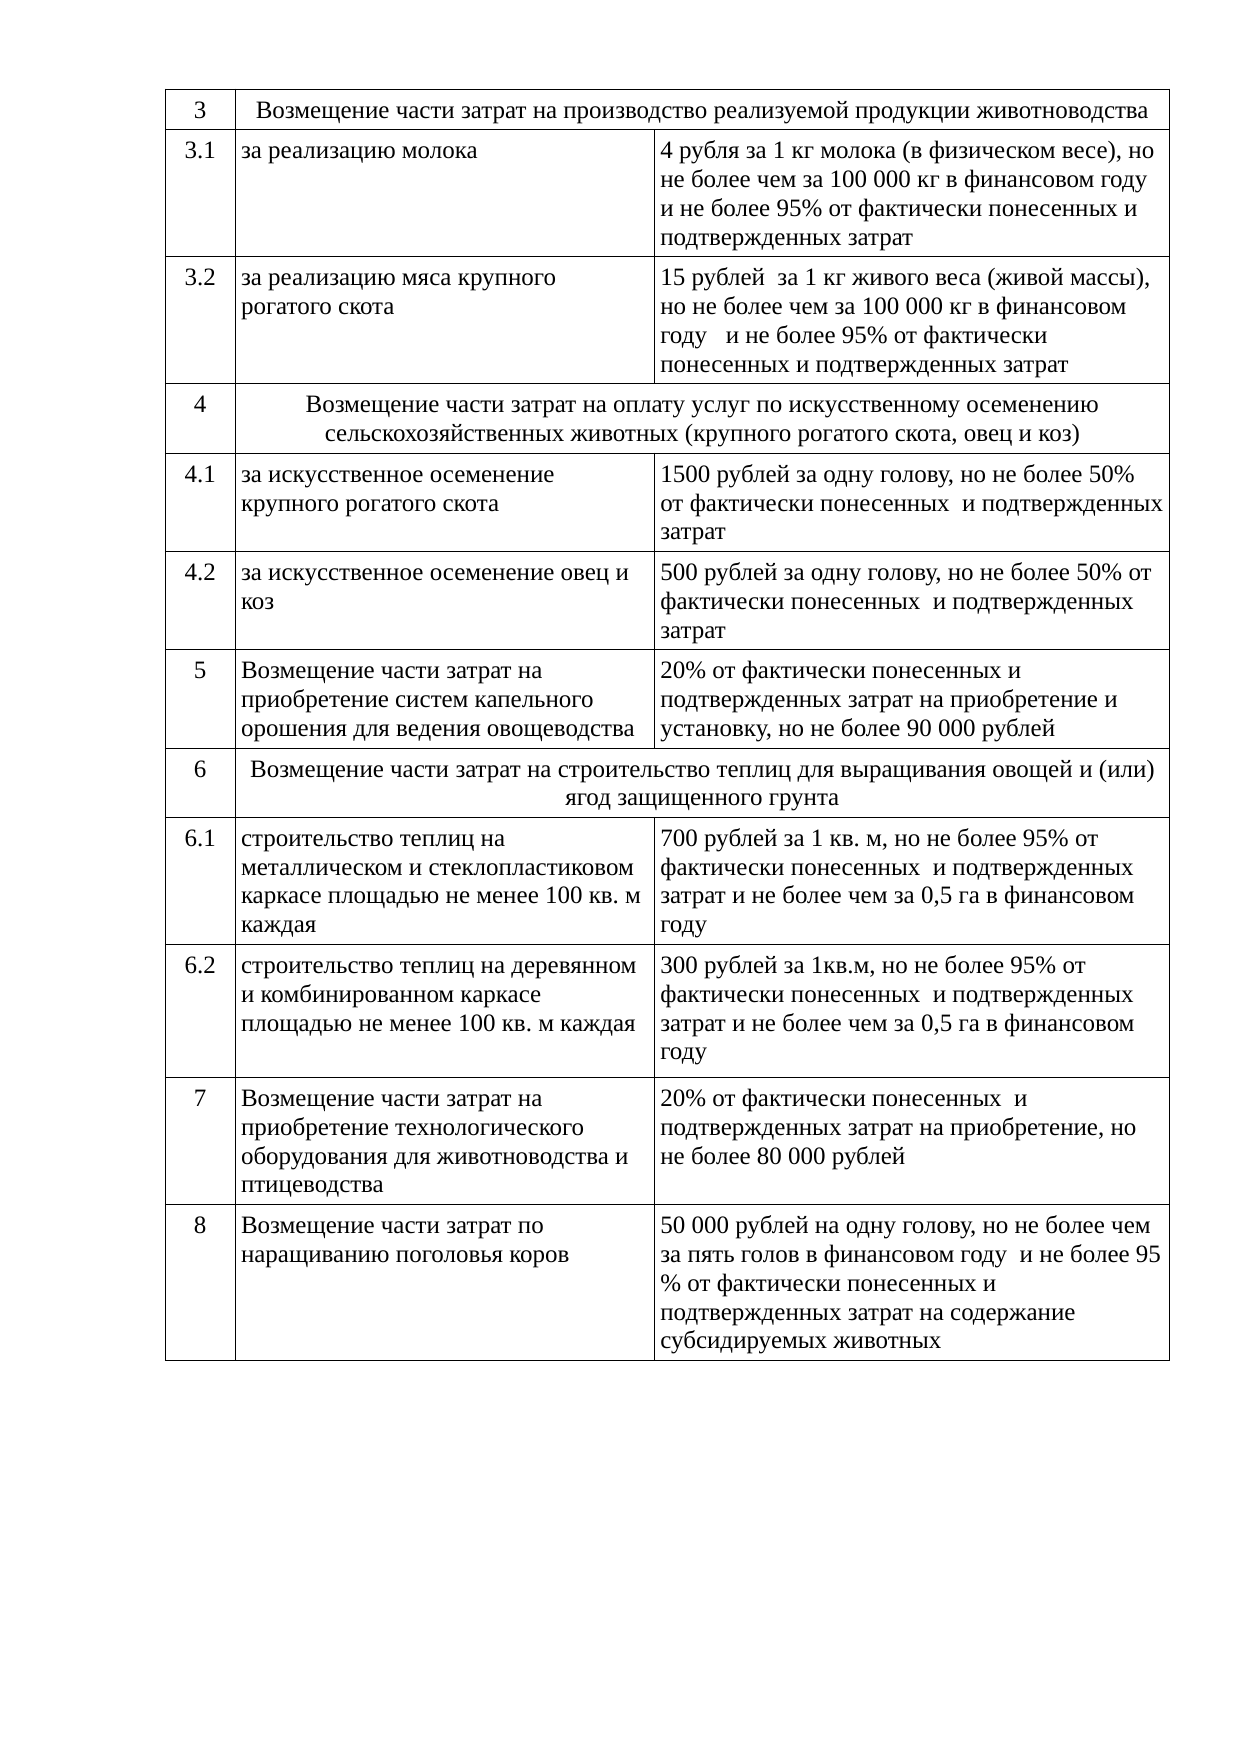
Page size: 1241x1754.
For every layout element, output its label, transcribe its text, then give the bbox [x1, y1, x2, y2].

table_cell 1500 рублей за одну голову, но не более 50% от фактически понесенных и подтвержденных затрат [655, 454, 1169, 551]
table_cell 700 рублей за 1 кв. м, но не более 95% от фактически понесенных и подтвержденных затрат и не более чем за 0,5 га в финансовом году [655, 818, 1169, 944]
table_cell 4 [166, 384, 235, 453]
table_cell 4.1 [166, 454, 235, 551]
table_cell 8 [166, 1205, 235, 1360]
table_cell Возмещение части затрат по наращиванию поголовья коров [236, 1205, 654, 1360]
table_cell строительство теплиц на деревянном и комбинированном каркасе площадью не менее 100 кв. м каждая [236, 945, 654, 1077]
table_cell 4.2 [166, 552, 235, 649]
table_cell 3 [166, 90, 235, 129]
table_cell за реализацию молока [236, 130, 654, 256]
table_cell 6.2 [166, 945, 235, 1077]
table_cell строительство теплиц на металлическом и стеклопластиковом каркасе площадью не менее 100 кв. м каждая [236, 818, 654, 944]
table_cell 500 рублей за одну голову, но не более 50% от фактически понесенных и подтвержденных затрат [655, 552, 1169, 649]
table_cell 15 рублей за 1 кг живого веса (живой массы), но не более чем за 100 000 кг в финансовом году и не более 95% от фактически понесенных и подтвержденных затрат [655, 257, 1169, 383]
table_cell 50 000 рублей на одну голову, но не более чем за пять голов в финансовом году и не более 95 % от фактически понесенных и подтвержденных затрат на содержание субсидируемых животных [655, 1205, 1169, 1360]
table_cell 20% от фактически понесенных и подтвержденных затрат на приобретение и установку, но не более 90 000 рублей [655, 650, 1169, 747]
table_cell Возмещение части затрат на приобретение систем капельного орошения для ведения овощеводства [236, 650, 654, 747]
table_cell 4 рубля за 1 кг молока (в физическом весе), но не более чем за 100 000 кг в финансовом году и не более 95% от фактически понесенных и подтвержденных затрат [655, 130, 1169, 256]
table_cell за реализацию мяса крупного рогатого скота [236, 257, 654, 383]
table_cell 6 [166, 749, 235, 817]
table_cell за искусственное осеменение крупного рогатого скота [236, 454, 654, 551]
table_cell за искусственное осеменение овец и коз [236, 552, 654, 649]
table_cell 5 [166, 650, 235, 747]
table_cell Возмещение части затрат на приобретение технологического оборудования для животноводства и птицеводства [236, 1078, 654, 1204]
table_cell 300 рублей за 1кв.м, но не более 95% от фактически понесенных и подтвержденных затрат и не более чем за 0,5 га в финансовом году [655, 945, 1169, 1077]
table_cell Возмещение части затрат на строительство теплиц для выращивания овощей и (или) ягод защищенного грунта [236, 749, 1169, 817]
table_cell 20% от фактически понесенных и подтвержденных затрат на приобретение, но не более 80 000 рублей [655, 1078, 1169, 1204]
table_cell 3.1 [166, 130, 235, 256]
table_cell 7 [166, 1078, 235, 1204]
table_cell 6.1 [166, 818, 235, 944]
table_cell Возмещение части затрат на оплату услуг по искусственному осеменению сельскохозяйственных животных (крупного рогатого скота, овец и коз) [236, 384, 1169, 453]
table_cell 3.2 [166, 257, 235, 383]
table_cell Возмещение части затрат на производство реализуемой продукции животноводства [236, 90, 1169, 129]
